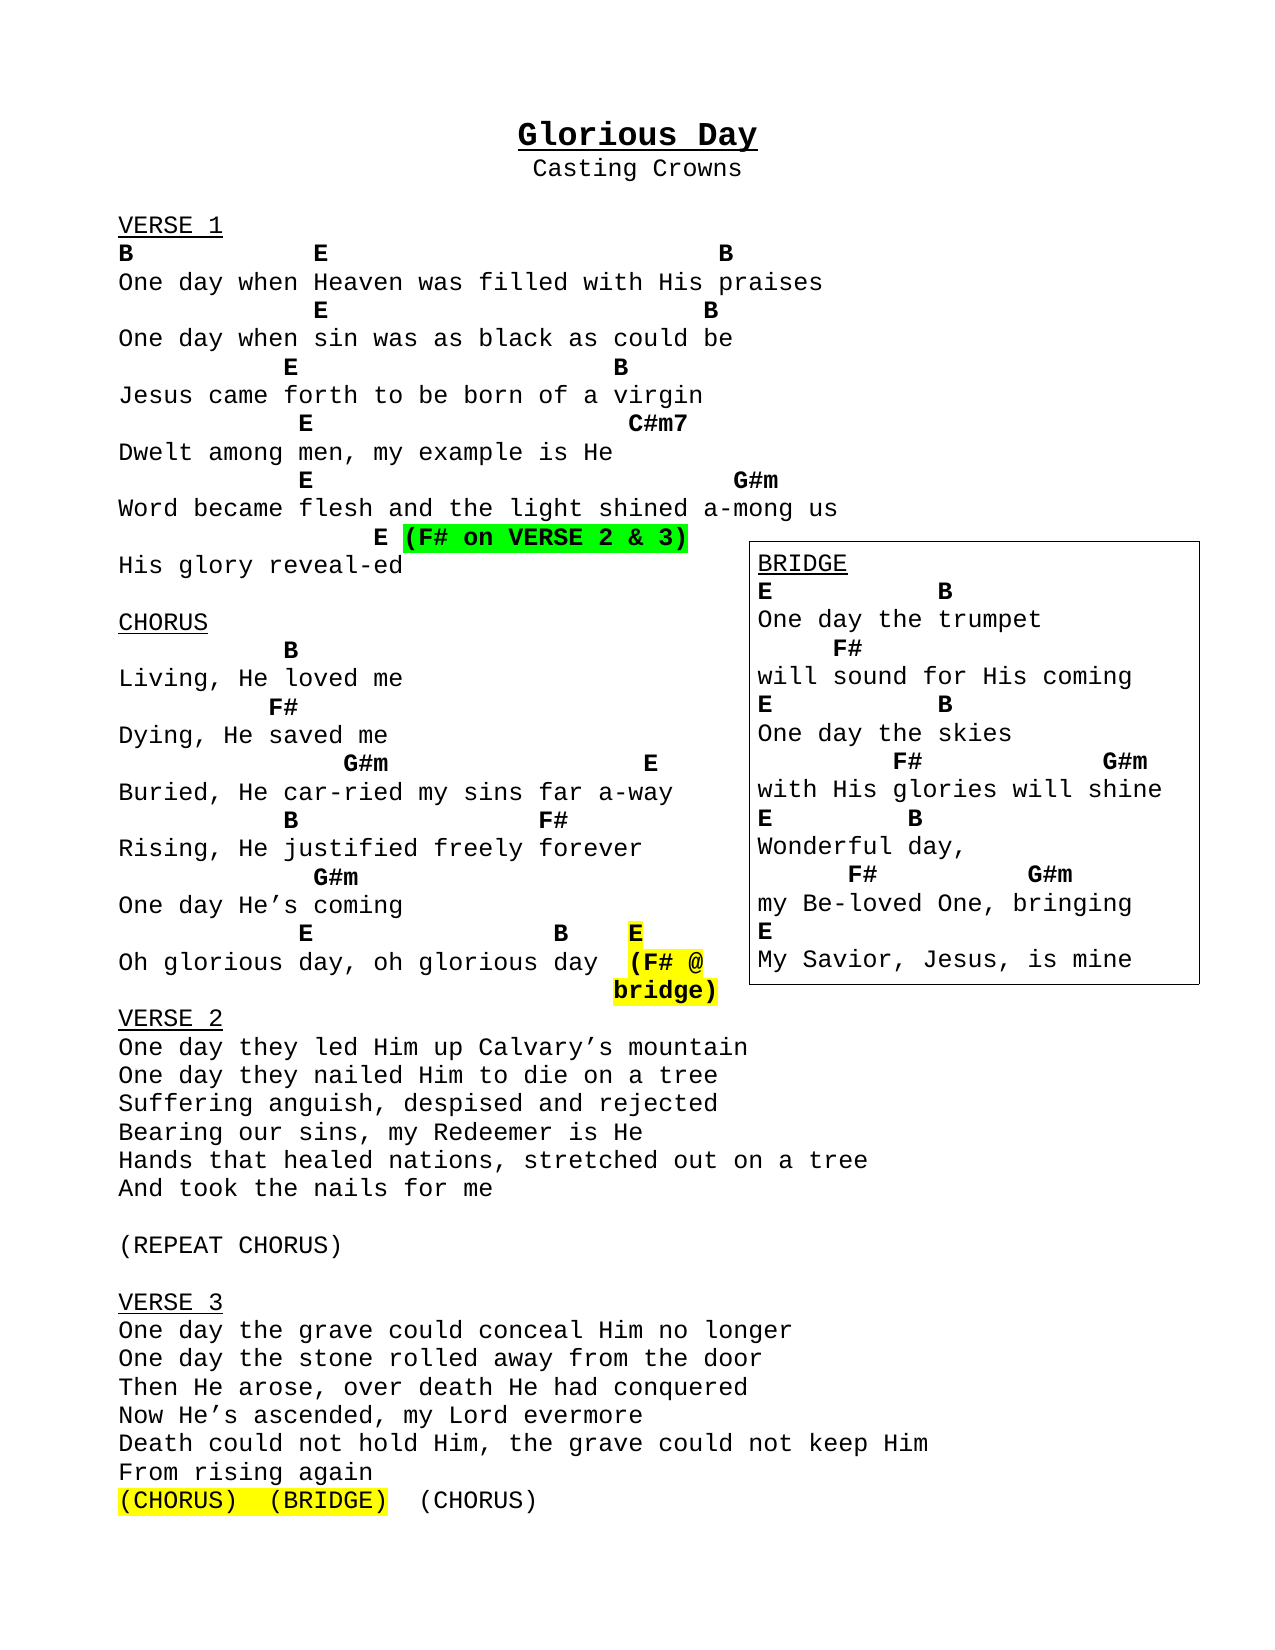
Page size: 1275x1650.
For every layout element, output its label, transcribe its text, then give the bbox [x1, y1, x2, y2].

text (CHORUS) (BRIDGE) (CHORUS) [118, 1488, 1157, 1516]
text G#m [118, 864, 748, 893]
text My Savior, Jesus, is mine [757, 947, 1190, 975]
text Casting Crowns [118, 156, 1157, 184]
text From rising again [118, 1459, 1157, 1488]
text will sound for His coming [757, 663, 1190, 692]
text F# [118, 694, 748, 723]
text One day they nailed Him to die on a tree [118, 1063, 1157, 1091]
text Dwelt among men, my example is He [118, 439, 1157, 468]
text Then He arose, over death He had conquered [118, 1374, 1157, 1403]
text BRIDGE [757, 550, 1190, 578]
text VERSE 1 [118, 213, 1157, 241]
text Rising, He justified freely forever [118, 836, 748, 864]
text E B [118, 354, 1157, 383]
text One day the grave could conceal Him no longer [118, 1318, 1157, 1346]
text One day they led Him up Calvary’s mountain [118, 1034, 1157, 1063]
text Glorious Day [118, 118, 1157, 156]
text F# G#m [757, 748, 1190, 777]
text G#m E [118, 751, 748, 779]
text B F# [118, 808, 748, 836]
text And took the nails for me [118, 1176, 1157, 1204]
text bridge) [118, 978, 1157, 1006]
text [750, 542, 1199, 984]
text Now He’s ascended, my Lord evermore [118, 1403, 1157, 1431]
text Death could not hold Him, the grave could not keep Him [118, 1431, 1157, 1459]
text E B [757, 578, 1190, 607]
text One day the stone rolled away from the door [118, 1346, 1157, 1374]
text B E B [118, 241, 1157, 269]
text (REPEAT CHORUS) [118, 1233, 1157, 1261]
text One day He’s coming [118, 893, 748, 921]
text Wonderful day, [757, 833, 1190, 862]
text E G#m [118, 468, 1157, 496]
text One day when Heaven was filled with His praises [118, 269, 1157, 298]
text One day the trumpet [757, 607, 1190, 635]
text E B [757, 692, 1190, 720]
text His glory reveal-ed [118, 553, 748, 581]
text E (F# on VERSE 2 & 3) [118, 524, 1157, 553]
text VERSE 2 [118, 1006, 1157, 1034]
text Oh glorious day, oh glorious day (F# @ [118, 949, 748, 978]
text F# [757, 635, 1190, 663]
text E B [118, 298, 1157, 326]
text Bearing our sins, my Redeemer is He [118, 1119, 1157, 1148]
text One day when sin was as black as could be [118, 326, 1157, 354]
text F# G#m [757, 862, 1190, 890]
text E B E [118, 921, 748, 949]
text VERSE 3 [118, 1289, 1157, 1318]
text B [118, 638, 748, 666]
text CHORUS [118, 609, 748, 638]
text E C#m7 [118, 411, 1157, 439]
text Word became flesh and the light shined a-mong us [118, 496, 1157, 524]
text Jesus came forth to be born of a virgin [118, 383, 1157, 411]
text E B [757, 805, 1190, 833]
text Suffering anguish, despised and rejected [118, 1091, 1157, 1119]
text with His glories will shine [757, 777, 1190, 805]
text One day the skies [757, 720, 1190, 748]
text Hands that healed nations, stretched out on a tree [118, 1148, 1157, 1176]
text Dying, He saved me [118, 723, 748, 751]
text Living, He loved me [118, 666, 748, 694]
text my Be-loved One, bringing [757, 890, 1190, 918]
text Buried, He car-ried my sins far a-way [118, 779, 748, 808]
text E [757, 918, 1190, 947]
